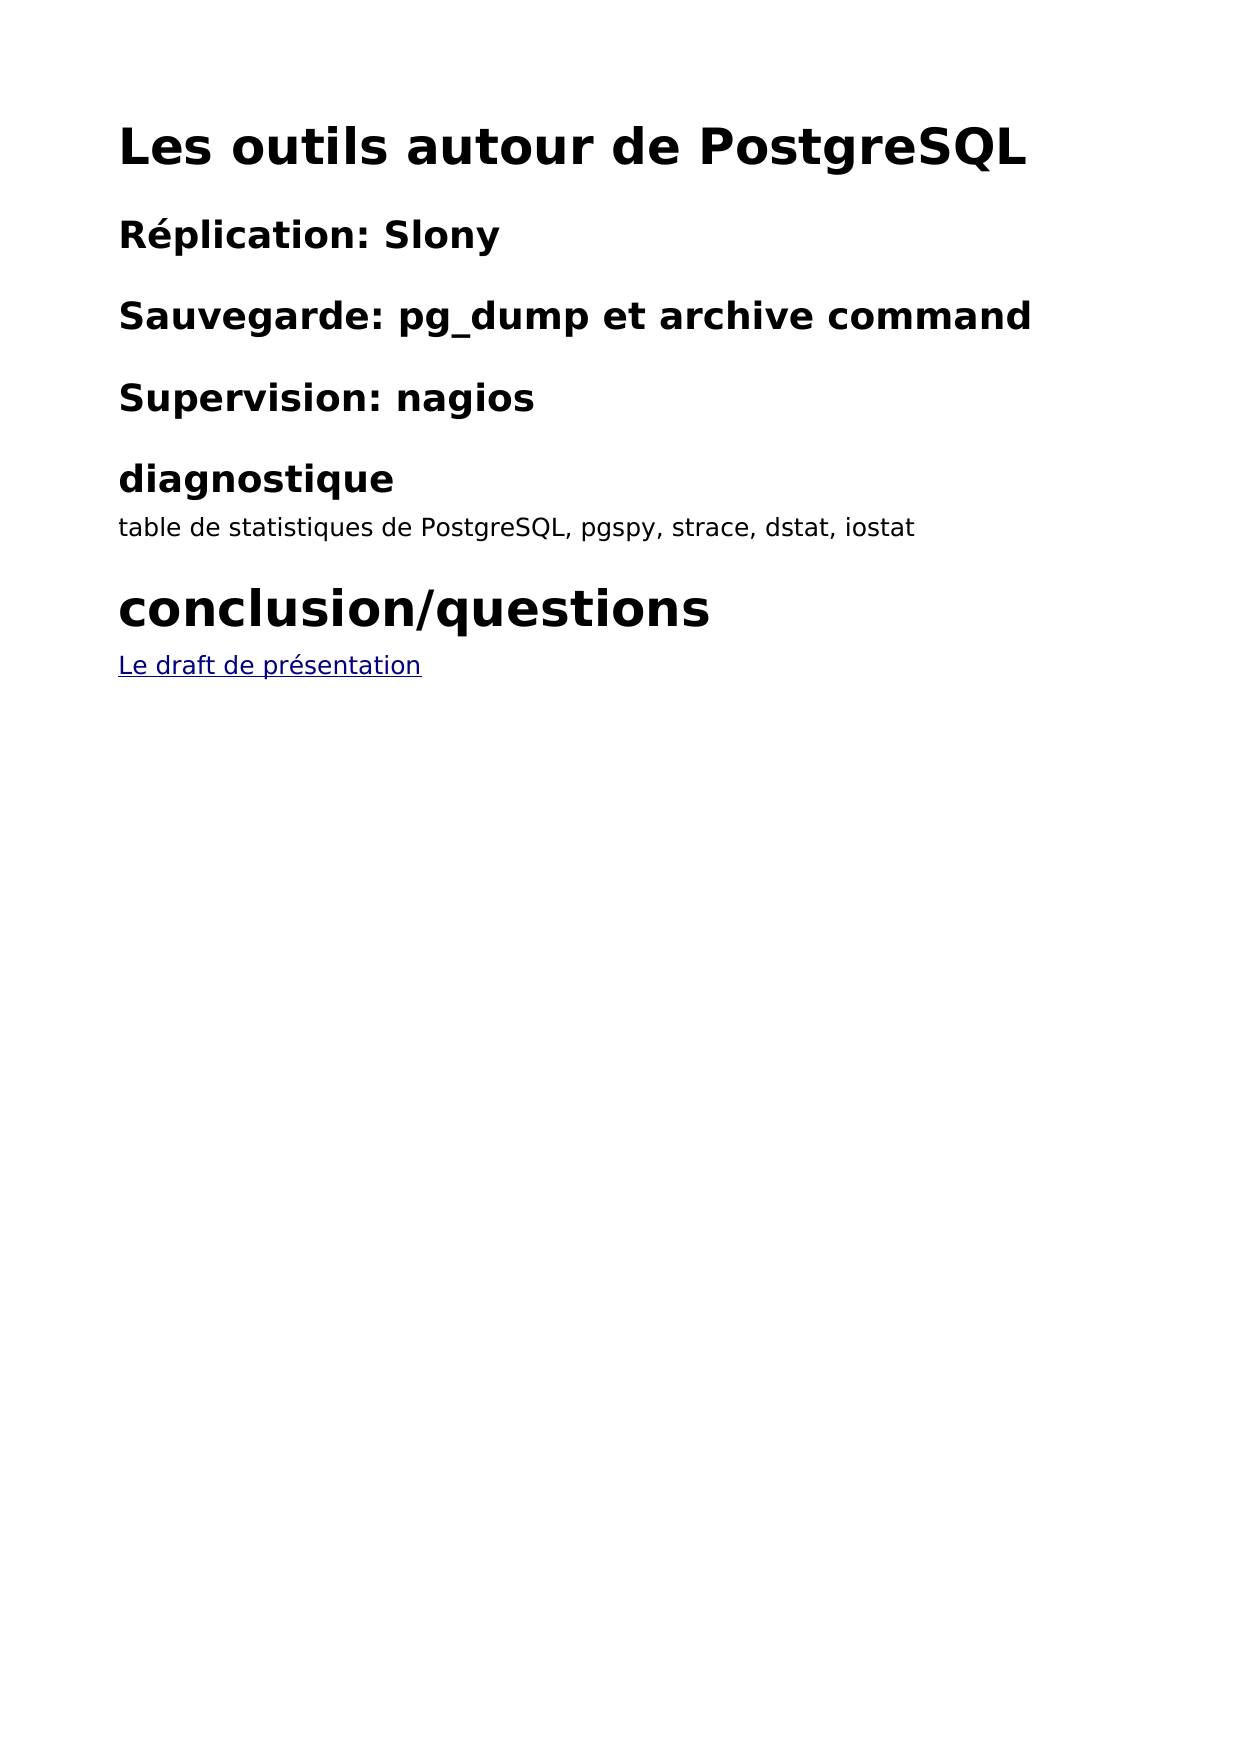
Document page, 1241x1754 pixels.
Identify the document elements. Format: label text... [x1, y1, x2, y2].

subtitle Réplication: Slony [118, 214, 1122, 257]
text Le draft de présentation [118, 651, 1122, 680]
subtitle Supervision: nagios [118, 376, 1122, 420]
text table de statistiques de PostgreSQL, pgspy, strace, dstat, iostat [118, 513, 1122, 543]
subtitle Sauvegarde: pg_dump et archive command [118, 295, 1122, 339]
subtitle Les outils autour de PostgreSQL [118, 118, 1122, 176]
subtitle diagnostique [118, 457, 1122, 501]
subtitle conclusion/questions [118, 580, 1122, 638]
